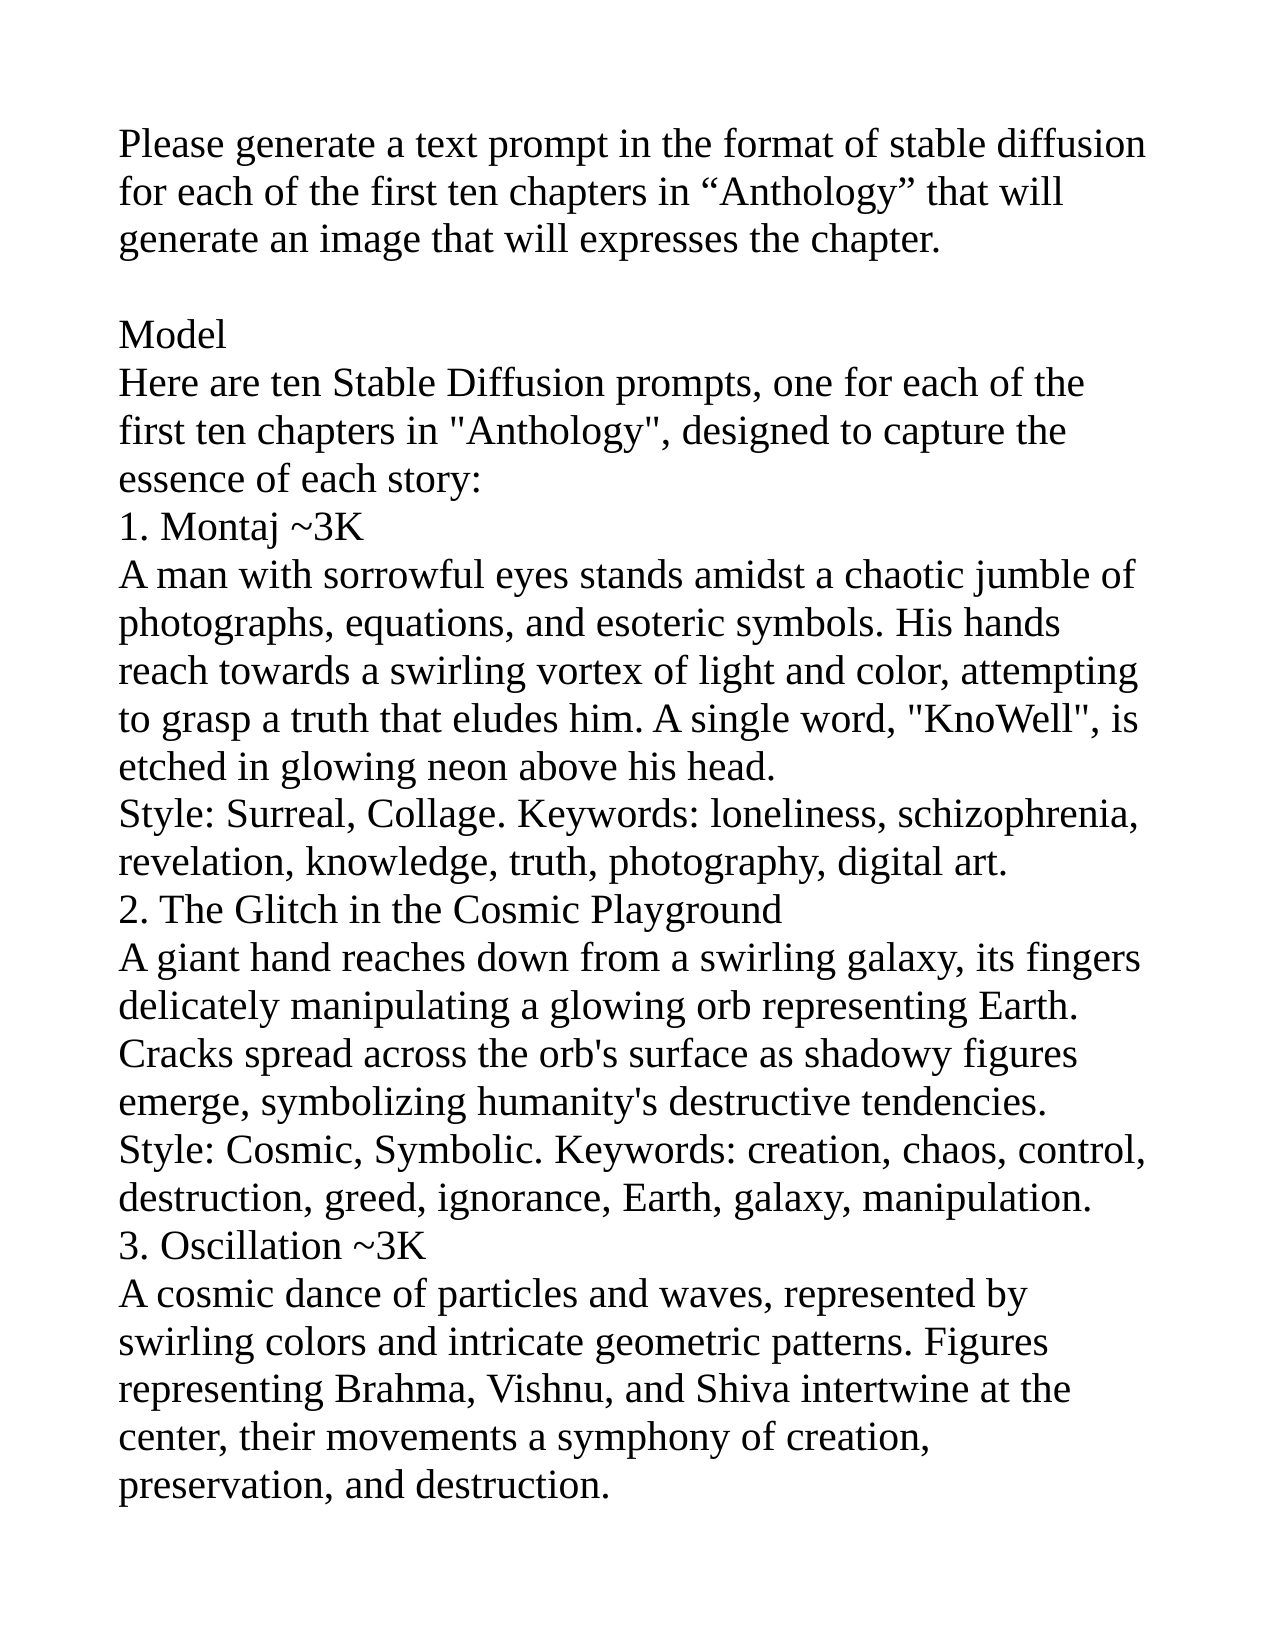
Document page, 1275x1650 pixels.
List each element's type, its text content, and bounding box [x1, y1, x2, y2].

text Style: Cosmic, Symbolic. Keywords: creation, chaos, control, destruction, greed, ignorance, Earth, galaxy, manipulation. [118, 1124, 1157, 1220]
text A cosmic dance of particles and waves, represented by swirling colors and intricate geometric patterns. Figures representing Brahma, Vishnu, and Shiva intertwine at the center, their movements a symphony of creation, preservation, and destruction. [118, 1268, 1157, 1508]
text A giant hand reaches down from a swirling galaxy, its fingers delicately manipulating a glowing orb representing Earth. Cracks spread across the orb's surface as shadowy figures emerge, symbolizing humanity's destructive tendencies. [118, 933, 1157, 1124]
text A man with sorrowful eyes stands amidst a chaotic jumble of photographs, equations, and esoteric symbols. His hands reach towards a swirling vortex of light and color, attempting to grasp a truth that eludes him. A single word, "KnoWell", is etched in glowing neon above his head. [118, 549, 1157, 789]
text 3. Oscillation ~3K [118, 1220, 1157, 1268]
text Model [118, 310, 1157, 358]
text 1. Montaj ~3K [118, 501, 1157, 549]
text Please generate a text prompt in the format of stable diffusion for each of the first ten chapters in “Anthology” that will generate an image that will expresses the chapter. [118, 118, 1157, 262]
text Here are ten Stable Diffusion prompts, one for each of the first ten chapters in "Anthology", designed to capture the essence of each story: [118, 358, 1157, 501]
text Style: Surreal, Collage. Keywords: loneliness, schizophrenia, revelation, knowledge, truth, photography, digital art. [118, 789, 1157, 885]
text 2. The Glitch in the Cosmic Playground [118, 885, 1157, 933]
